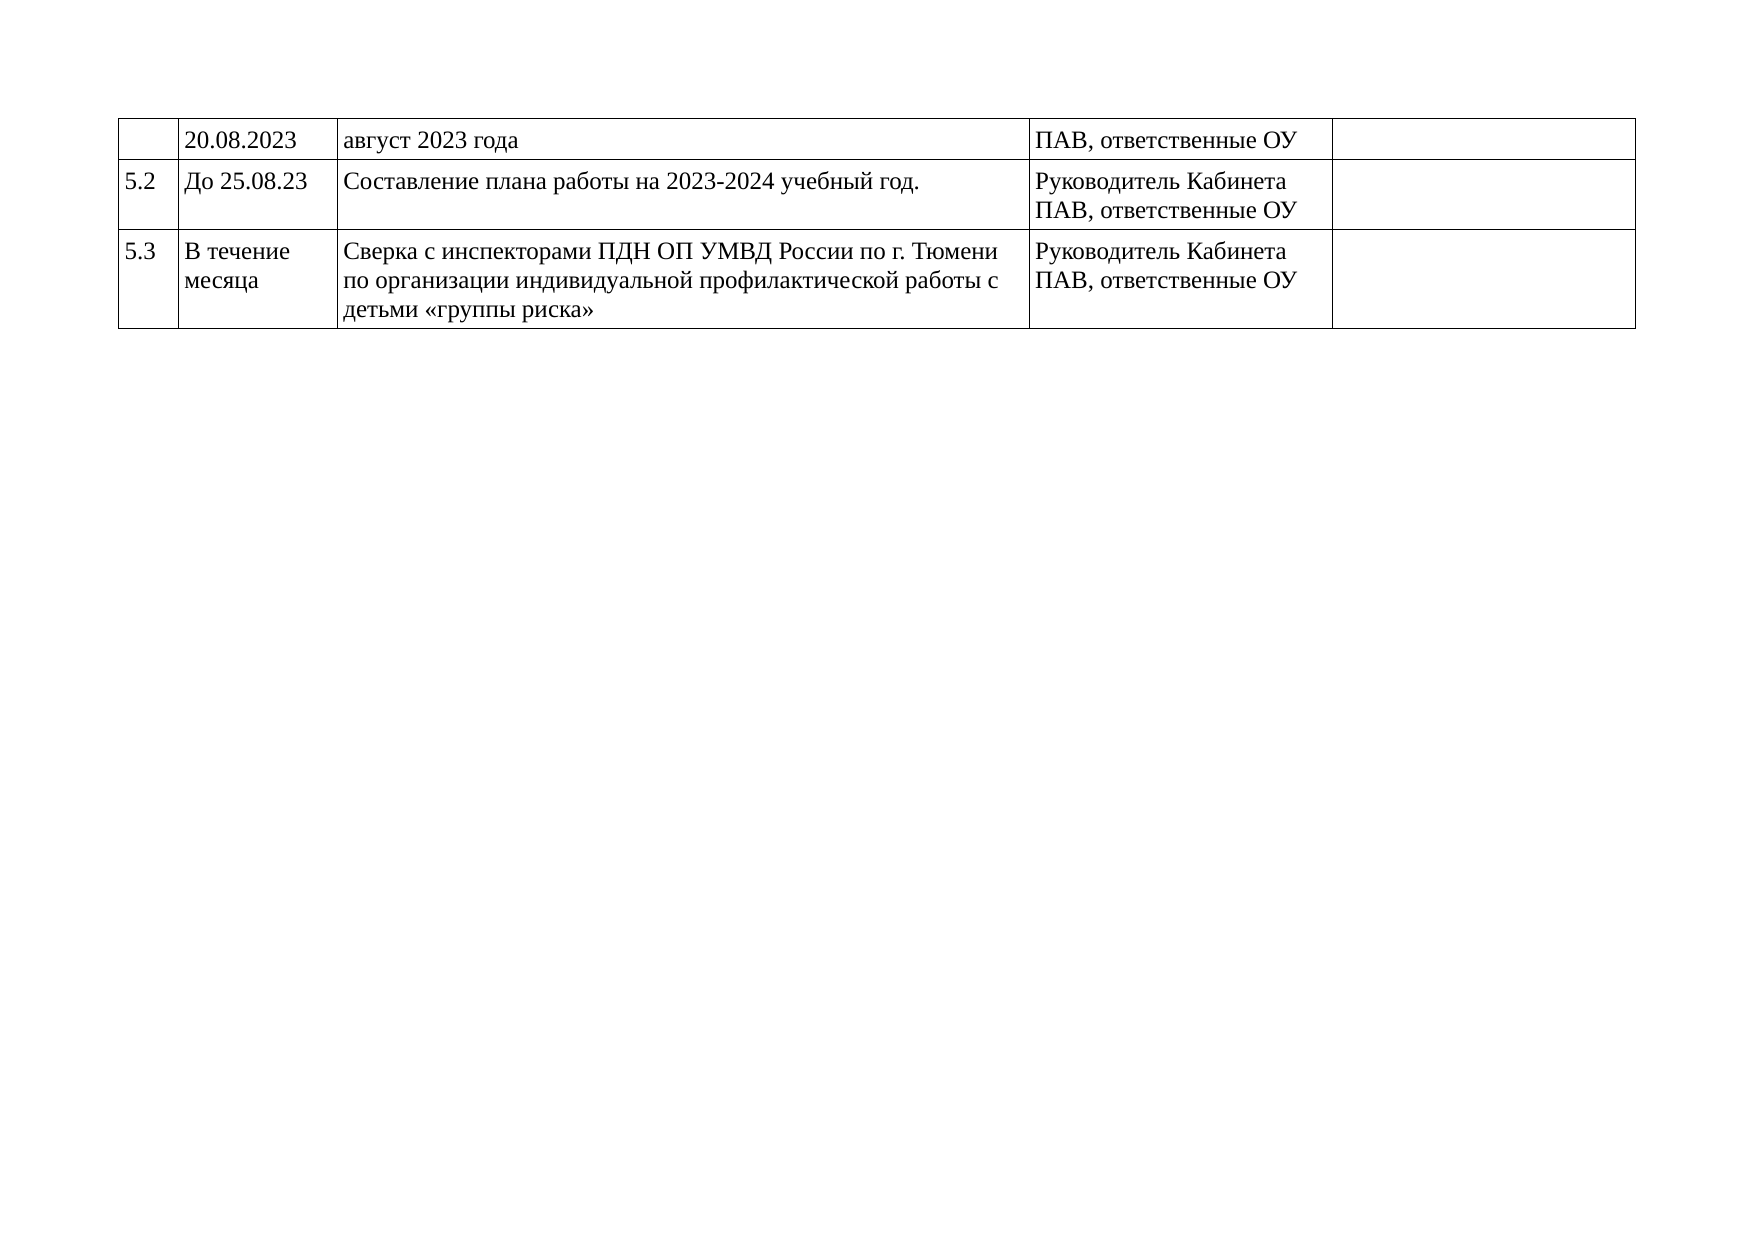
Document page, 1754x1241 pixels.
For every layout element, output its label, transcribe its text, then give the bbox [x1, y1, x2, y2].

table_cell 5.2 [119, 160, 178, 229]
table_cell До 25.08.23 [179, 160, 337, 229]
table_cell [1333, 119, 1635, 159]
table_cell ПАВ, ответственные ОУ [1030, 119, 1332, 159]
table_cell Составление плана работы на 2023-2024 учебный год. [338, 160, 1029, 229]
table_cell Сверка с инспекторами ПДН ОП УМВД России по г. Тюмени по организации индивидуальной профилактической работы с детьми «группы риска» [338, 230, 1029, 328]
table_cell В течение месяца [179, 230, 337, 328]
table_cell [1333, 230, 1635, 328]
table_cell 20.08.2023 [179, 119, 337, 159]
table_cell август 2023 года [338, 119, 1029, 159]
table_cell [1333, 160, 1635, 229]
table_cell Руководитель Кабинета ПАВ, ответственные ОУ [1030, 160, 1332, 229]
table_cell [119, 119, 178, 159]
table_cell Руководитель Кабинета ПАВ, ответственные ОУ [1030, 230, 1332, 328]
table_cell 5.3 [119, 230, 178, 328]
